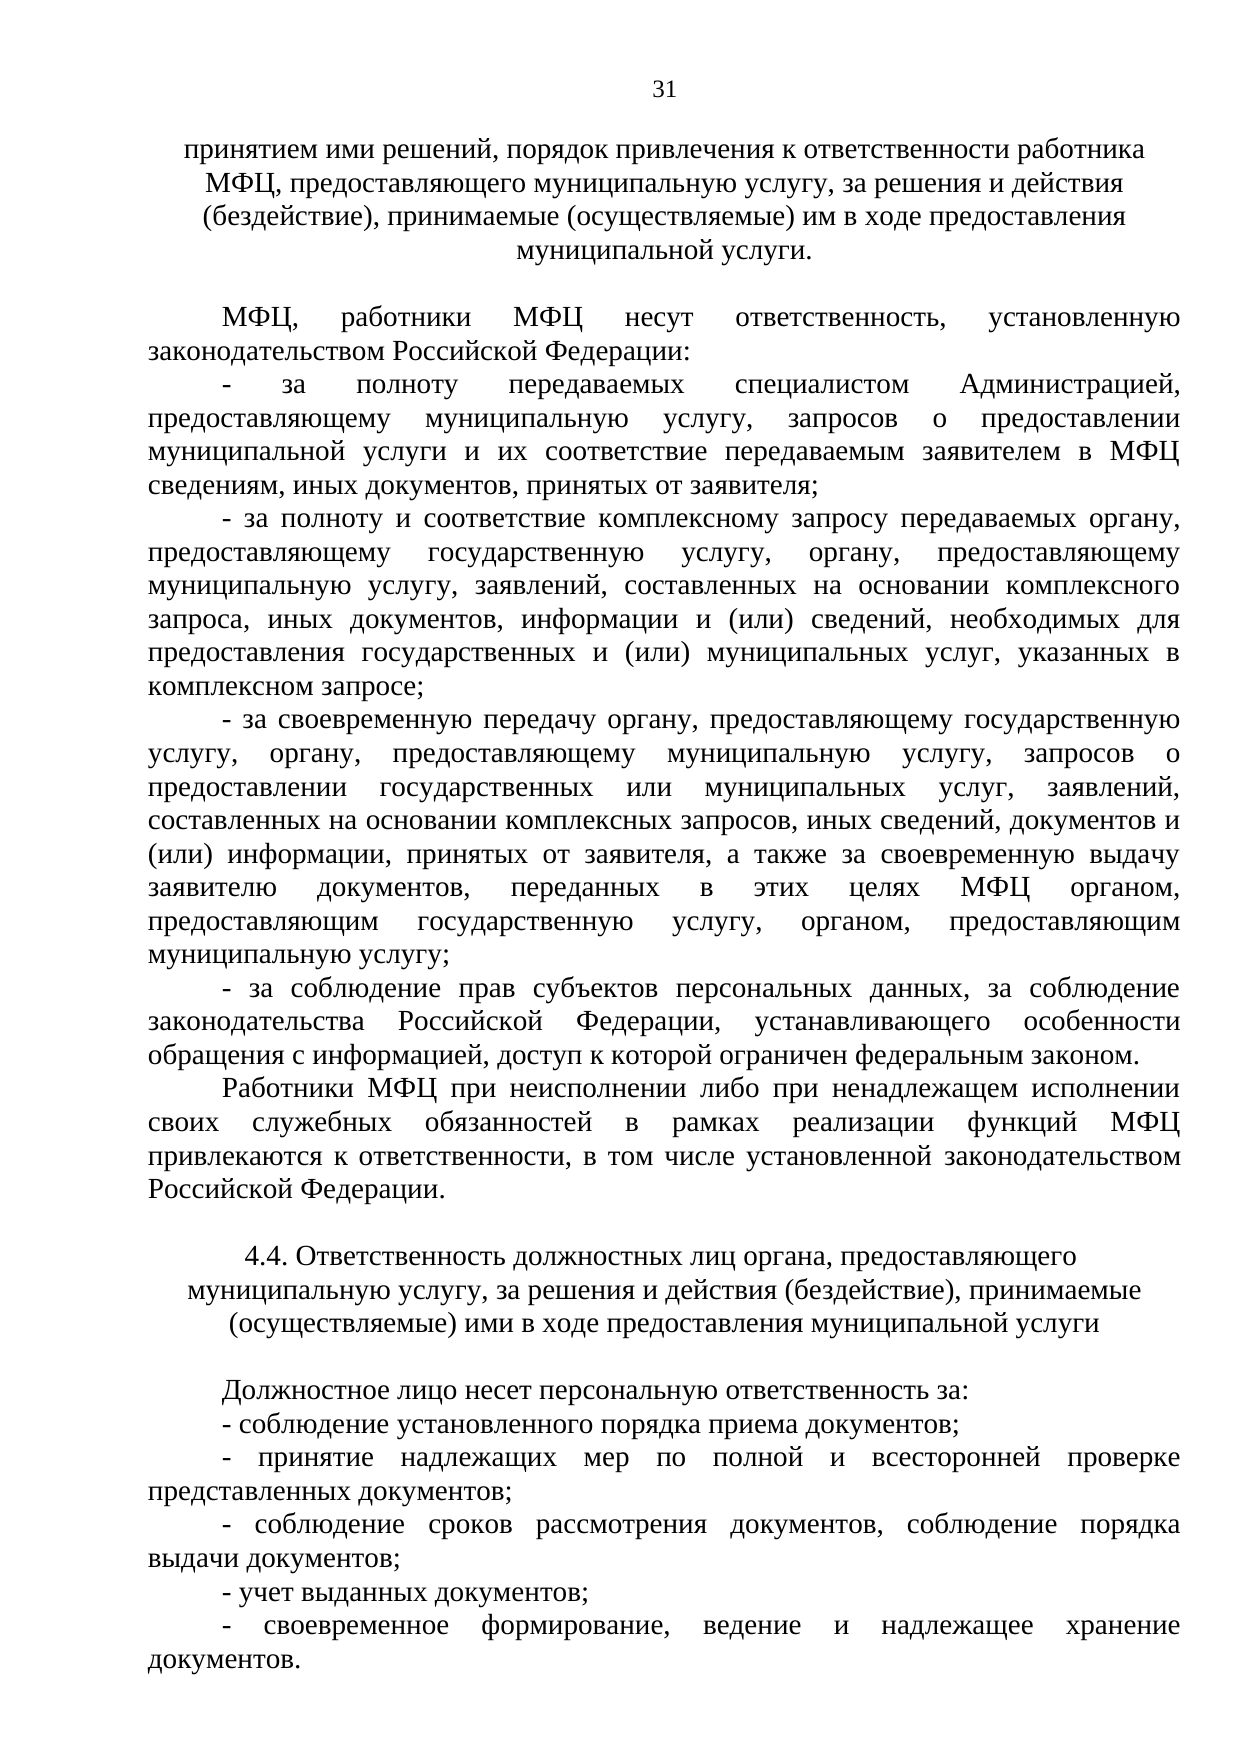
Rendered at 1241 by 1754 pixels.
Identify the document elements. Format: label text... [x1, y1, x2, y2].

text Работники МФЦ при неисполнении либо при ненадлежащем исполнении своих служебных обязанностей в рамках реализации функций МФЦ привлекаются к ответственности, в том числе установленной законодательством Российской Федерации. [148, 1071, 1181, 1205]
text Должностное лицо несет персональную ответственность за: [148, 1372, 1181, 1406]
text МФЦ, работники МФЦ несут ответственность, установленную законодательством Российской Федерации: [148, 299, 1181, 366]
text - принятие надлежащих мер по полной и всесторонней проверке представленных документов; [148, 1439, 1181, 1507]
text - своевременное формирование, ведение и надлежащее хранение документов. [148, 1607, 1181, 1674]
text - за своевременную передачу органу, предоставляющему государственную услугу, органу, предоставляющему муниципальную услугу, запросов о предоставлении государственных или муниципальных услуг, заявлений, составленных на основании комплексных запросов, иных сведений, документов и (или) информации, принятых от заявителя, а также за своевременную выдачу заявителю документов, переданных в этих целях МФЦ органом, предоставляющим государственную услугу, органом, предоставляющим муниципальную услугу; [148, 702, 1181, 970]
text - за соблюдение прав субъектов персональных данных, за соблюдение законодательства Российской Федерации, устанавливающего особенности обращения с информацией, доступ к которой ограничен федеральным законом. [148, 970, 1181, 1071]
text - соблюдение сроков рассмотрения документов, соблюдение порядка выдачи документов; [148, 1507, 1181, 1574]
text - учет выданных документов; [148, 1574, 1181, 1607]
text - соблюдение установленного порядка приема документов; [148, 1406, 1181, 1439]
text - за полноту передаваемых специалистом Администрацией, предоставляющему муниципальную услугу, запросов о предоставлении муниципальной услуги и их соответствие передаваемым заявителем в МФЦ сведениям, иных документов, принятых от заявителя; [148, 366, 1181, 500]
text - за полноту и соответствие комплексному запросу передаваемых органу, предоставляющему государственную услугу, органу, предоставляющему муниципальную услугу, заявлений, составленных на основании комплексного запроса, иных документов, информации и (или) сведений, необходимых для предоставления государственных и (или) муниципальных услуг, указанных в комплексном запросе; [148, 500, 1181, 702]
text 4.4. Ответственность должностных лиц органа, предоставляющего муниципальную услугу, за решения и действия (бездействие), принимаемые (осуществляемые) ими в ходе предоставления муниципальной услуги [148, 1238, 1181, 1339]
text принятием ими решений, порядок привлечения к ответственности работника МФЦ, предоставляющего муниципальную услугу, за решения и действия (бездействие), принимаемые (осуществляемые) им в ходе предоставления муниципальной услуги. [148, 131, 1181, 266]
